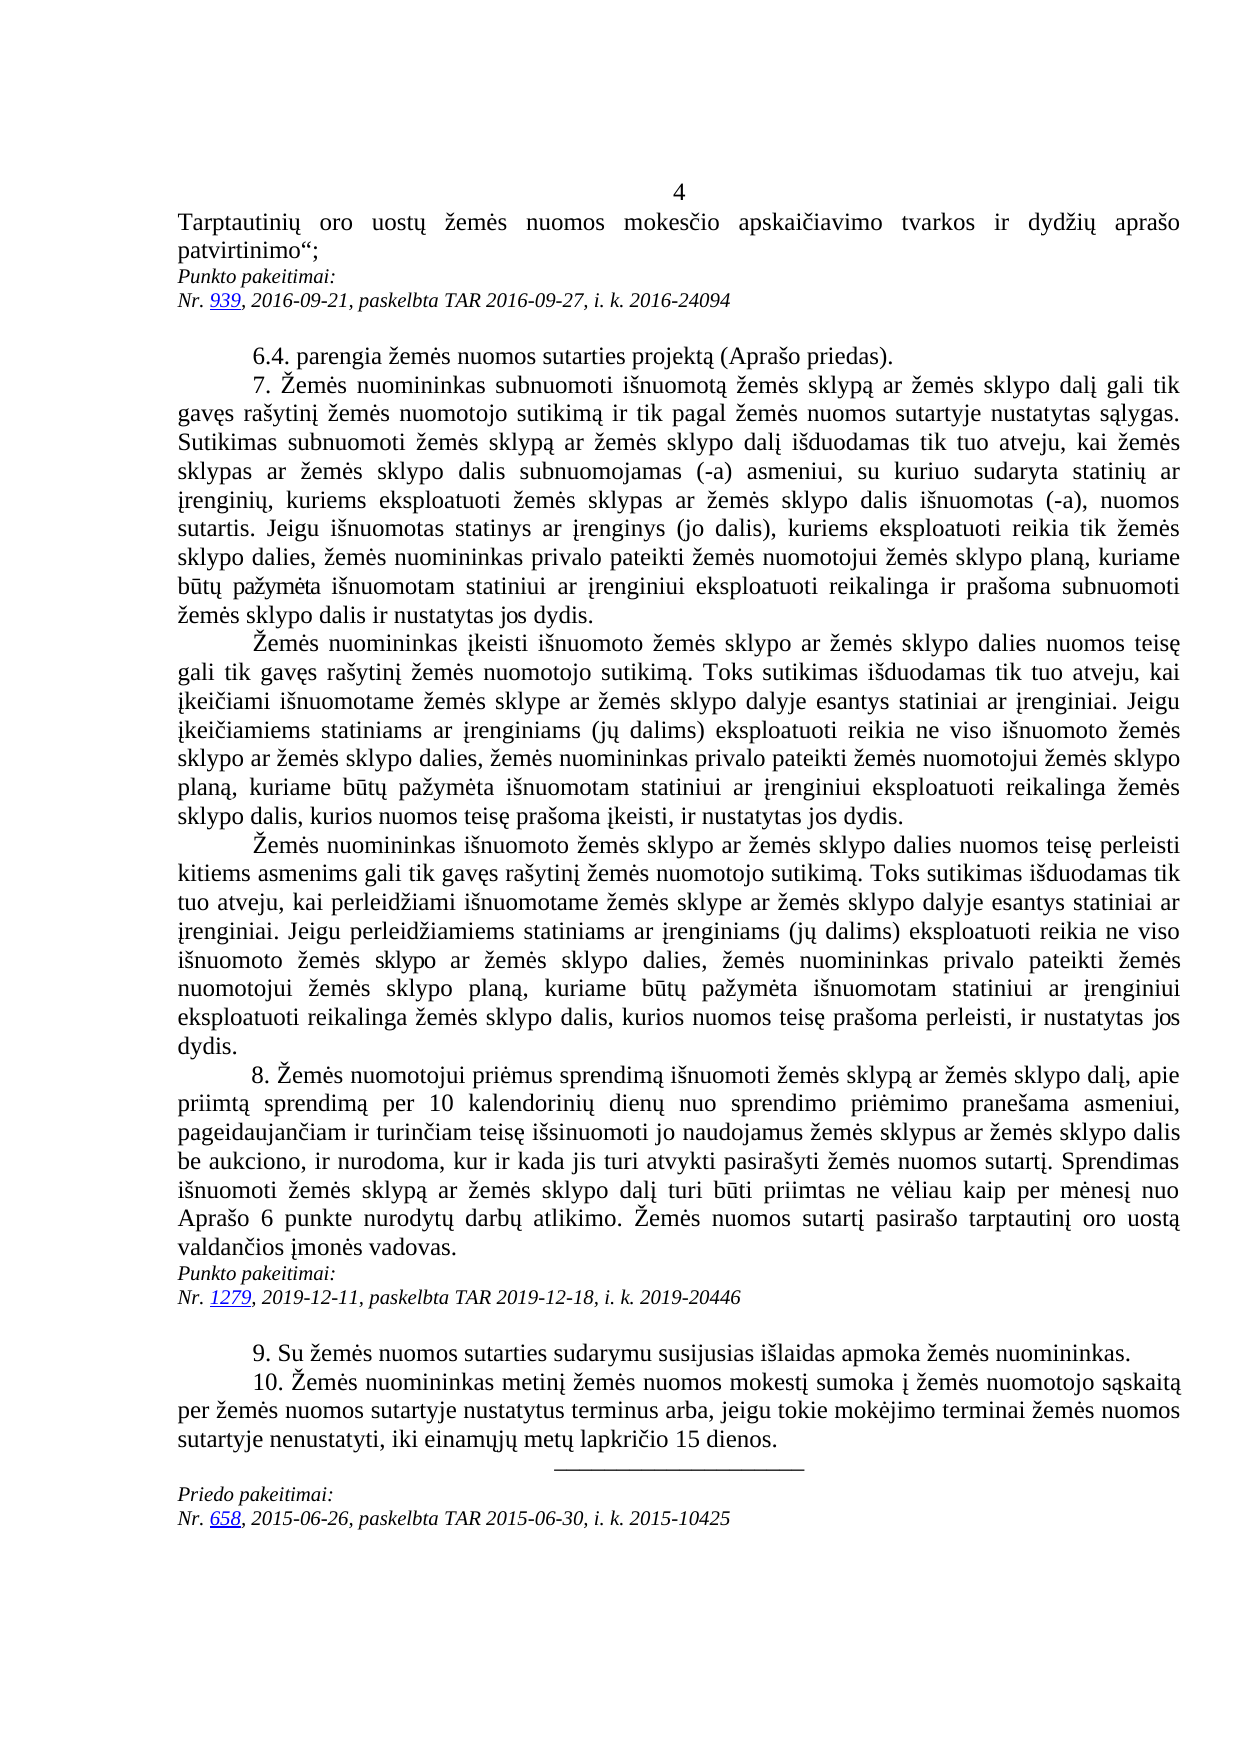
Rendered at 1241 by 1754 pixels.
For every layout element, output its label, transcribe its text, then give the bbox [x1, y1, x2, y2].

text Punkto pakeitimai: [177, 264, 1181, 288]
text 6.4. parengia žemės nuomos sutarties projektą (Aprašo priedas). [177, 341, 1181, 370]
text Žemės nuomininkas išnuomoto žemės sklypo ar žemės sklypo dalies nuomos teisę perleisti kitiems asmenims gali tik gavęs rašytinį žemės nuomotojo sutikimą. Toks sutikimas išduodamas tik tuo atveju, kai perleidžiami išnuomotame žemės sklype ar žemės sklypo dalyje esantys statiniai ar įrenginiai. Jeigu perleidžiamiems statiniams ar įrenginiams (jų dalims) eksploatuoti reikia ne viso išnuomoto žemės sklypo ar žemės sklypo dalies, žemės nuomininkas privalo pateikti žemės nuomotojui žemės sklypo planą, kuriame būtų pažymėta išnuomotam statiniui ar įrenginiui eksploatuoti reikalinga žemės sklypo dalis, kurios nuomos teisę prašoma perleisti, ir nustatytas jos dydis. [177, 830, 1181, 1060]
text 7. Žemės nuomininkas subnuomoti išnuomotą žemės sklypą ar žemės sklypo dalį gali tik gavęs rašytinį žemės nuomotojo sutikimą ir tik pagal žemės nuomos sutartyje nustatytas sąlygas. Sutikimas subnuomoti žemės sklypą ar žemės sklypo dalį išduodamas tik tuo atveju, kai žemės sklypas ar žemės sklypo dalis subnuomojamas (-a) asmeniui, su kuriuo sudaryta statinių ar įrenginių, kuriems eksploatuoti žemės sklypas ar žemės sklypo dalis išnuomotas (-a), nuomos sutartis. Jeigu išnuomotas statinys ar įrenginys (jo dalis), kuriems eksploatuoti reikia tik žemės sklypo dalies, žemės nuomininkas privalo pateikti žemės nuomotojui žemės sklypo planą, kuriame būtų pažymėta išnuomotam statiniui ar įrenginiui eksploatuoti reikalinga ir prašoma subnuomoti žemės sklypo dalis ir nustatytas jos dydis. [177, 370, 1181, 628]
text Tarptautinių oro uostų žemės nuomos mokesčio apskaičiavimo tvarkos ir dydžių aprašo patvirtinimo“; [177, 207, 1181, 264]
text 10. Žemės nuomininkas metinį žemės nuomos mokestį sumoka į žemės nuomotojo sąskaitą per žemės nuomos sutartyje nustatytus terminus arba, jeigu tokie mokėjimo terminai žemės nuomos sutartyje nenustatyti, iki einamųjų metų lapkričio 15 dienos. [177, 1367, 1181, 1453]
text Punkto pakeitimai: [177, 1261, 1181, 1285]
text Žemės nuomininkas įkeisti išnuomoto žemės sklypo ar žemės sklypo dalies nuomos teisę gali tik gavęs rašytinį žemės nuomotojo sutikimą. Toks sutikimas išduodamas tik tuo atveju, kai įkeičiami išnuomotame žemės sklype ar žemės sklypo dalyje esantys statiniai ar įrenginiai. Jeigu įkeičiamiems statiniams ar įrenginiams (jų dalims) eksploatuoti reikia ne viso išnuomoto žemės sklypo ar žemės sklypo dalies, žemės nuomininkas privalo pateikti žemės nuomotojui žemės sklypo planą, kuriame būtų pažymėta išnuomotam statiniui ar įrenginiui eksploatuoti reikalinga žemės sklypo dalis, kurios nuomos teisę prašoma įkeisti, ir nustatytas jos dydis. [177, 628, 1181, 830]
text 8. Žemės nuomotojui priėmus sprendimą išnuomoti žemės sklypą ar žemės sklypo dalį, apie priimtą sprendimą per 10 kalendorinių dienų nuo sprendimo priėmimo pranešama asmeniui, pageidaujančiam ir turinčiam teisę išsinuomoti jo naudojamus žemės sklypus ar žemės sklypo dalis be aukciono, ir nurodoma, kur ir kada jis turi atvykti pasirašyti žemės nuomos sutartį. Sprendimas išnuomoti žemės sklypą ar žemės sklypo dalį turi būti priimtas ne vėliau kaip per mėnesį nuo Aprašo 6 punkte nurodytų darbų atlikimo. Žemės nuomos sutartį pasirašo tarptautinį oro uostą valdančios įmonės vadovas. [177, 1060, 1181, 1261]
text Nr. 939, 2016-09-21, paskelbta TAR 2016-09-27, i. k. 2016-24094 [177, 288, 1181, 312]
text 9. Su žemės nuomos sutarties sudarymu susijusias išlaidas apmoka žemės nuomininkas. [177, 1338, 1181, 1367]
text Priedo pakeitimai: [177, 1482, 1181, 1506]
text –––––––––––––––––––– [177, 1453, 1181, 1482]
text Nr. 1279, 2019-12-11, paskelbta TAR 2019-12-18, i. k. 2019-20446 [177, 1285, 1181, 1309]
text Nr. 658, 2015-06-26, paskelbta TAR 2015-06-30, i. k. 2015-10425 [177, 1506, 1181, 1530]
